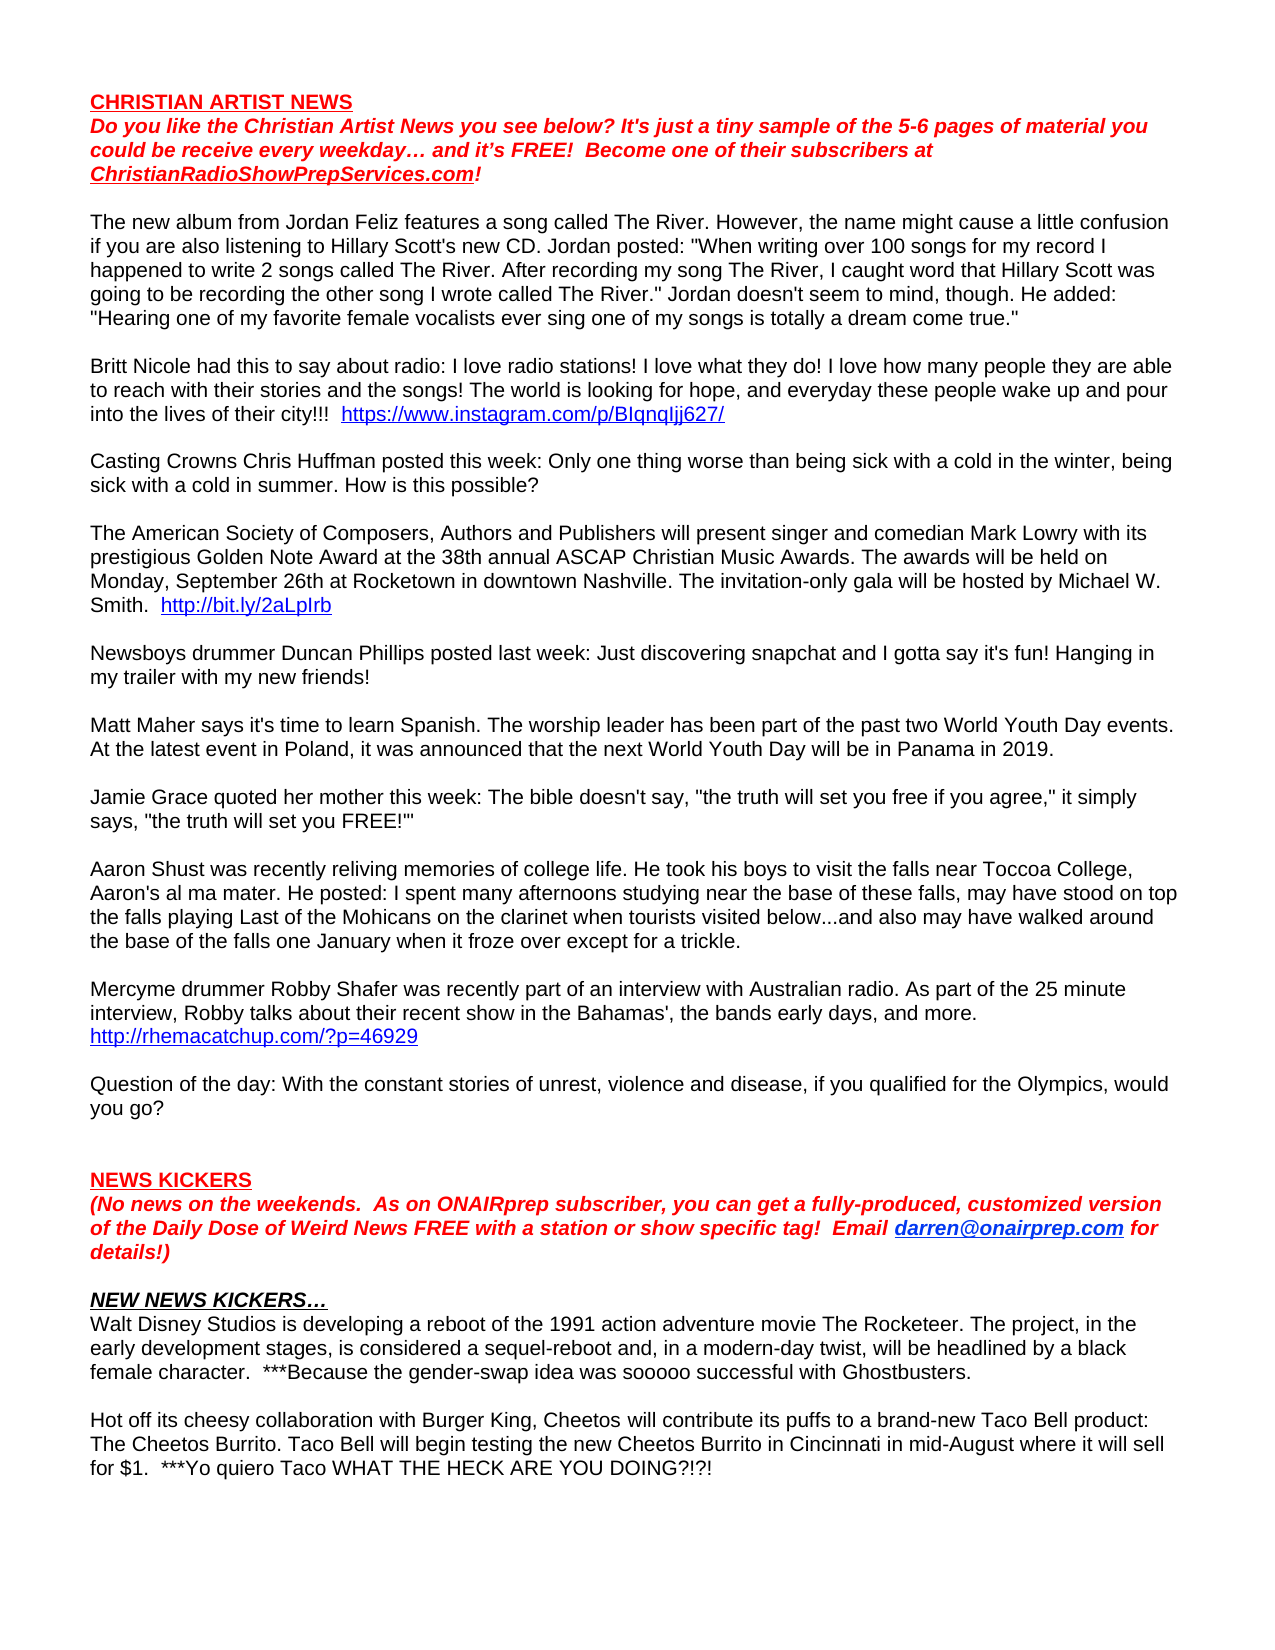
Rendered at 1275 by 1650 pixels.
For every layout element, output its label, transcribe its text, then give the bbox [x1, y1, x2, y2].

text NEW NEWS KICKERS… [90, 1288, 1185, 1312]
text Walt Disney Studios is developing a reboot of the 1991 action adventure movie The Rocketeer. The project, in the early development stages, is considered a sequel-reboot and, in a modern-day twist, will be headlined by a black female character. ***Because the gender-swap idea was sooooo successful with Ghostbusters. [90, 1312, 1185, 1384]
text Casting Crowns Chris Huffman posted this week: Only one thing worse than being sick with a cold in the winter, being sick with a cold in summer. How is this possible? [90, 449, 1185, 497]
text The American Society of Composers, Authors and Publishers will present singer and comedian Mark Lowry with its prestigious Golden Note Award at the 38th annual ASCAP Christian Music Awards. The awards will be held on Monday, September 26th at Rocketown in downtown Nashville. The invitation-only gala will be hosted by Michael W. Smith. http://bit.ly/2aLpIrb [90, 521, 1185, 617]
text Britt Nicole had this to say about radio: I love radio stations! I love what they do! I love how many people they are able to reach with their stories and the songs! The world is looking for hope, and everyday these people wake up and pour into the lives of their city!!! https://www.instagram.com/p/BIqnqIjj627/ [90, 353, 1185, 425]
text Question of the day: With the constant stories of unrest, violence and disease, if you qualified for the Olympics, would you go? [90, 1072, 1185, 1120]
text Matt Maher says it's time to learn Spanish. The worship leader has been part of the past two World Youth Day events. At the latest event in Poland, it was announced that the next World Youth Day will be in Panama in 2019. [90, 713, 1185, 761]
text CHRISTIAN ARTIST NEWS [90, 90, 1185, 114]
text NEWS KICKERS [90, 1168, 1185, 1192]
text Do you like the Christian Artist News you see below? It's just a tiny sample of the 5-6 pages of material you could be receive every weekday… and it’s FREE! Become one of their subscribers at ChristianRadioShowPrepServices.com! [90, 114, 1185, 186]
text Newsboys drummer Duncan Phillips posted last week: Just discovering snapchat and I gotta say it's fun! Hanging in my trailer with my new friends! [90, 641, 1185, 689]
text Aaron Shust was recently reliving memories of college life. He took his boys to visit the falls near Toccoa College, Aaron's al ma mater. He posted: I spent many afternoons studying near the base of these falls, may have stood on top the falls playing Last of the Mohicans on the clarinet when tourists visited below...and also may have walked around the base of the falls one January when it froze over except for a trickle. [90, 857, 1185, 952]
text The new album from Jordan Feliz features a song called The River. However, the name might cause a little confusion if you are also listening to Hillary Scott's new CD. Jordan posted: "When writing over 100 songs for my record I happened to write 2 songs called The River. After recording my song The River, I caught word that Hillary Scott was going to be recording the other song I wrote called The River." Jordan doesn't seem to mind, though. He added: "Hearing one of my favorite female vocalists ever sing one of my songs is totally a dream come true." [90, 210, 1185, 329]
text Jamie Grace quoted her mother this week: The bible doesn't say, "the truth will set you free if you agree," it simply says, "the truth will set you FREE!'" [90, 785, 1185, 833]
text Hot off its cheesy collaboration with Burger King, Cheetos will contribute its puffs to a brand-new Taco Bell product: The Cheetos Burrito. Taco Bell will begin testing the new Cheetos Burrito in Cincinnati in mid-August where it will sell for $1. ***Yo quiero Taco WHAT THE HECK ARE YOU DOING?!?! [90, 1408, 1185, 1479]
text (No news on the weekends. As on ONAIRprep subscriber, you can get a fully-produced, customized version of the Daily Dose of Weird News FREE with a station or show specific tag! Email darren@onairprep.com for details!) [90, 1192, 1185, 1264]
text Mercyme drummer Robby Shafer was recently part of an interview with Australian radio. As part of the 25 minute interview, Robby talks about their recent show in the Bahamas', the bands early days, and more. http://rhemacatchup.com/?p=46929 [90, 976, 1185, 1048]
